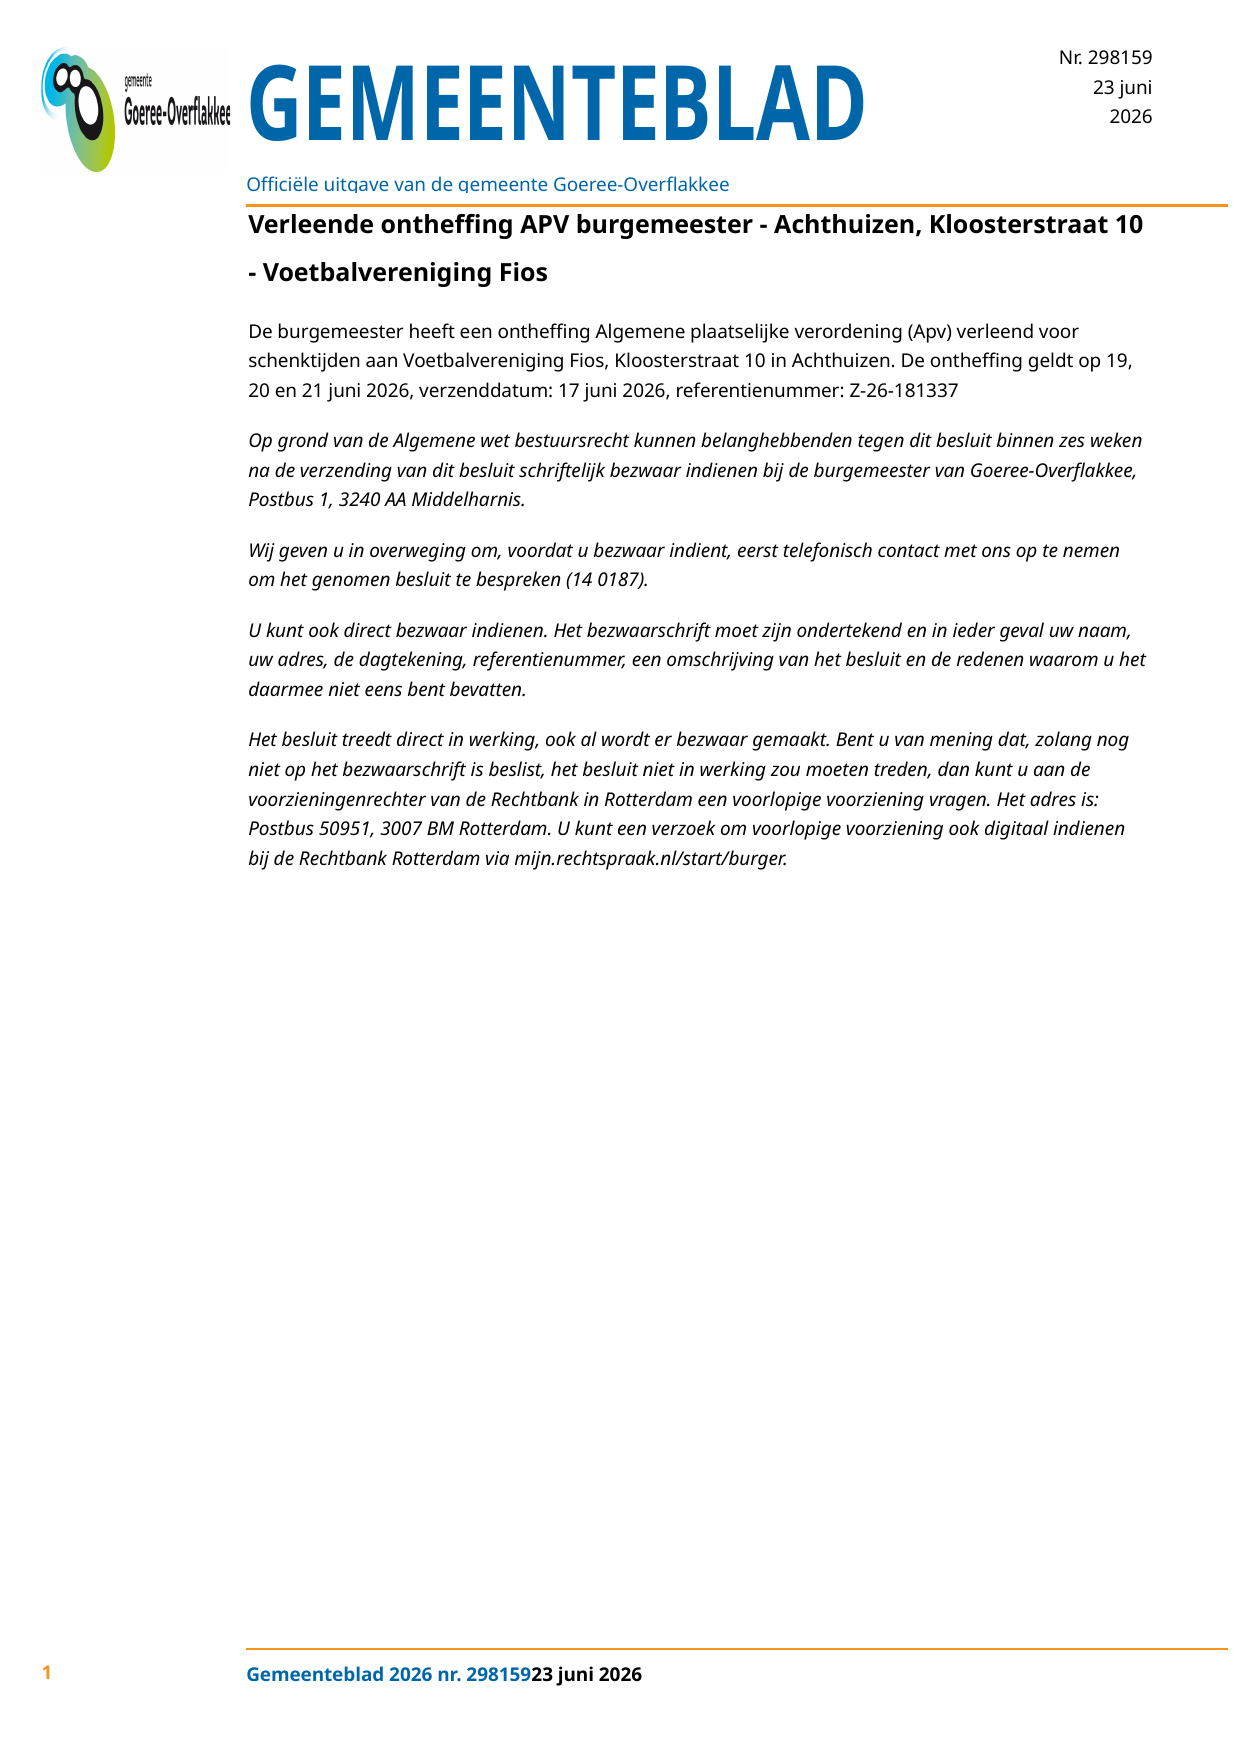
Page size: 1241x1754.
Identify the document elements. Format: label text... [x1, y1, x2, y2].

text Het besluit treedt direct in werking, ook al wordt er bezwaar gemaakt. Bent u van mening dat, zolang nog niet op het bezwaarschrift is beslist, het besluit niet in werking zou moeten treden, dan kunt u aan de voorzieningenrechter van de Rechtbank in Rotterdam een voorlopige voorziening vragen. Het adres is: Postbus 50951, 3007 BM Rotterdam. U kunt een verzoek om voorlopige voorziening ook digitaal indienen bij de Rechtbank Rotterdam via mijn.rechtspraak.nl/start/burger. [248, 727, 1152, 871]
text Verleende ontheffing APV burgemeester - Achthuizen, Kloosterstraat 10 - Voetbalvereniging Fios [248, 207, 1152, 288]
text Op grond van de Algemene wet bestuursrecht kunnen belanghebbenden tegen dit besluit binnen zes weken na de verzending van dit besluit schriftelijk bezwaar indienen bij de burgemeester van Goeree-Overflakkee, Postbus 1, 3240 AA Middelharnis. [248, 427, 1152, 512]
text De burgemeester heeft een ontheffing Algemene plaatselijke verordening (Apv) verleend voor schenktijden aan Voetbalvereniging Fios, Kloosterstraat 10 in Achthuizen. De ontheffing geldt op 19, 20 en 21 juni 2026, verzenddatum: 17 juni 2026, referentienummer: Z-26-181337 [248, 318, 1152, 403]
text U kunt ook direct bezwaar indienen. Het bezwaarschrift moet zijn ondertekend en in ieder geval uw naam, uw adres, de dagtekening, referentienummer, een omschrijving van het besluit en de redenen waarom u het daarmee niet eens bent bevatten. [248, 617, 1152, 702]
text Wij geven u in overweging om, voordat u bezwaar indient, eerst telefonisch contact met ons op te nemen om het genomen besluit te bespreken (14 0187). [248, 537, 1152, 592]
picture [41, 47, 231, 172]
